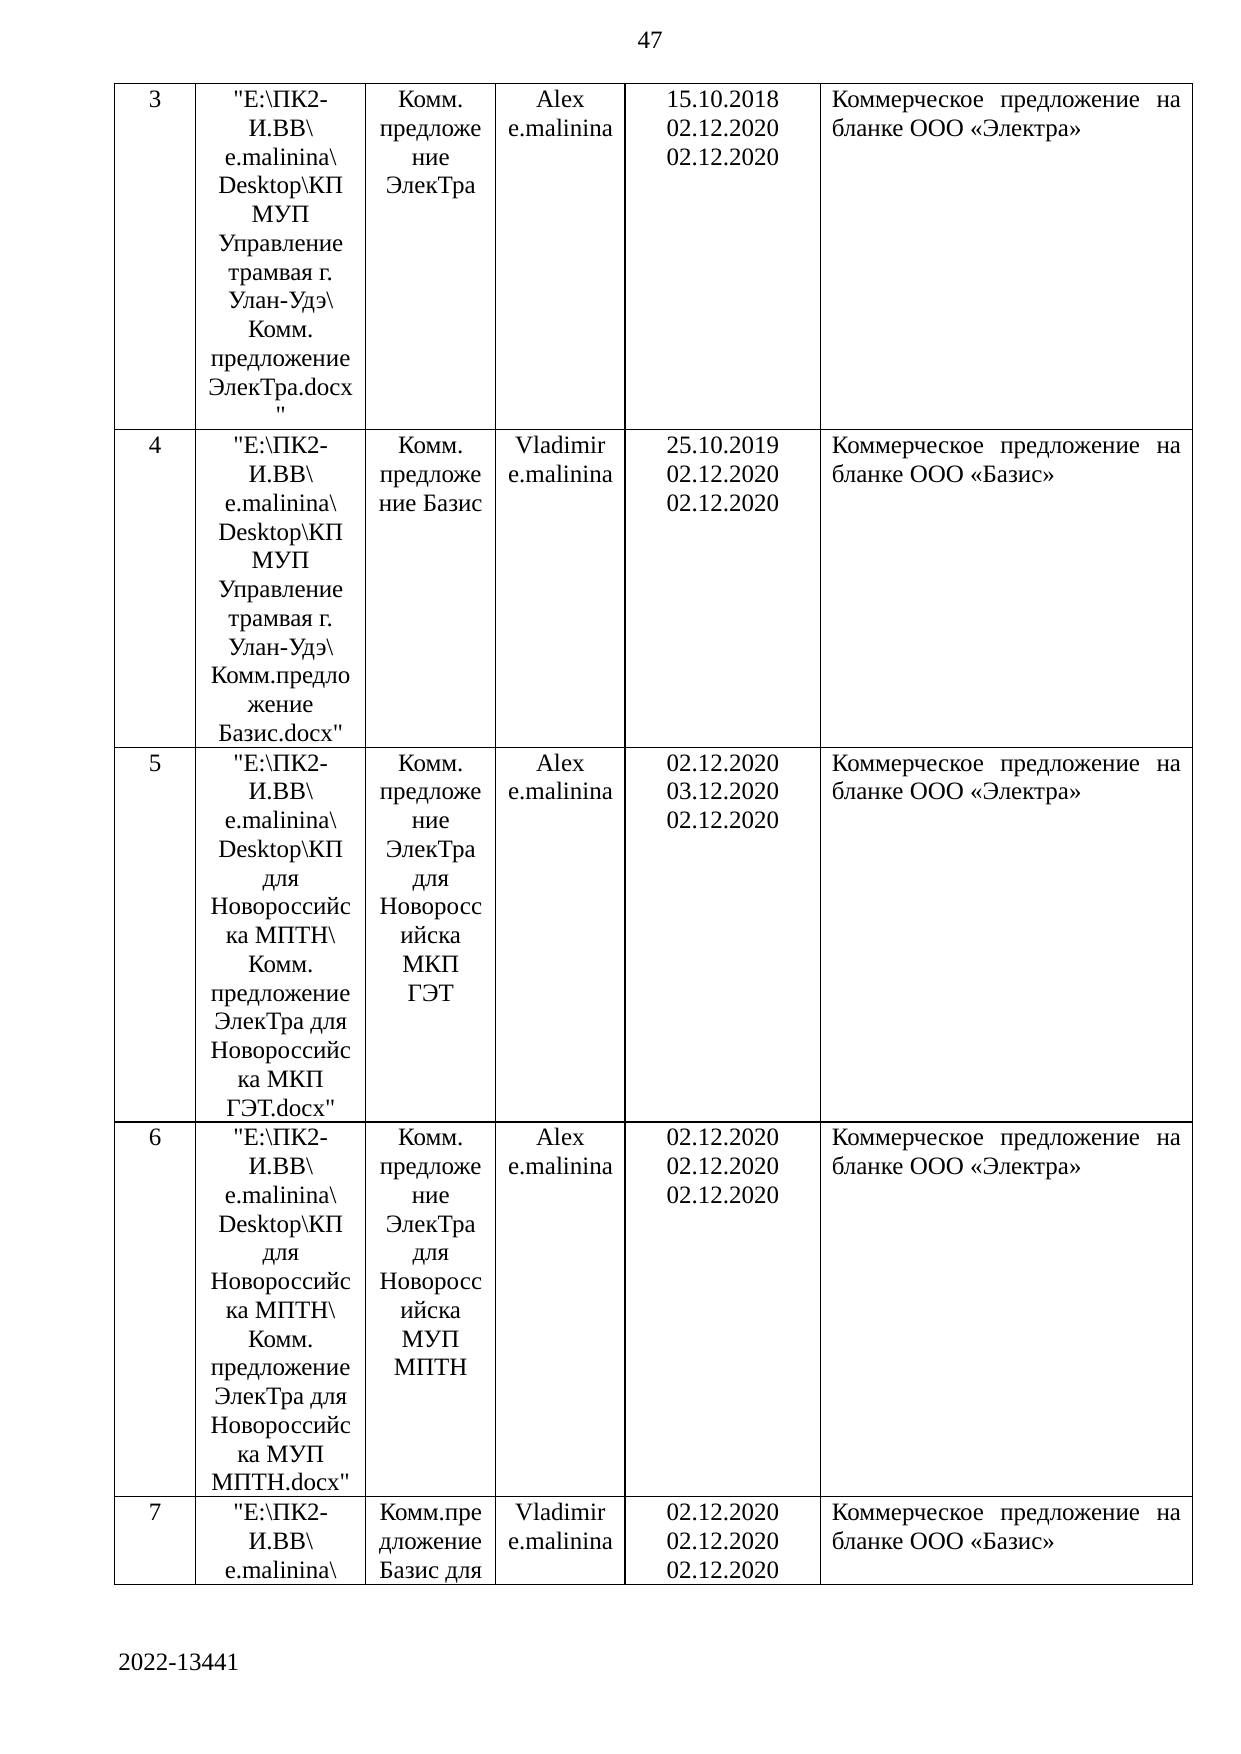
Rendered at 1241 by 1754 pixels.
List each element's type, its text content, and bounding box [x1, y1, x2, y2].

table_cell Комм.предложение Базис для [366, 1497, 495, 1583]
table_cell Vladimir e.malinina [496, 430, 624, 747]
table_cell 5 [115, 748, 195, 1121]
table_cell Alex e.malinina [496, 1123, 624, 1496]
table_cell 6 [115, 1123, 195, 1496]
table_cell 4 [115, 430, 195, 747]
table_cell Комм. предложение Базис [366, 430, 495, 747]
table_cell "E:\ПК2-И.ВВ\e.malinina\ [196, 1497, 365, 1583]
table_cell 7 [115, 1497, 195, 1583]
table_cell Коммерческое предложение на бланке ООО «Базис» [821, 1497, 1192, 1583]
table_cell 02.12.2020 03.12.2020 02.12.2020 [626, 748, 820, 1121]
table_cell "E:\ПК2-И.ВВ\e.malinina\Desktop\КП МУП Управление трамвая г. Улан-Удэ\Комм. предложение ЭлекТра.docx" [196, 84, 365, 429]
table_cell Комм. предложение ЭлекТра для Новороссийска МУП МПТН [366, 1123, 495, 1496]
table_cell 02.12.2020 02.12.2020 02.12.2020 [626, 1123, 820, 1496]
table_cell Комм. предложение ЭлекТра для Новороссийска МКП ГЭТ [366, 748, 495, 1121]
table_cell Комм. предложение ЭлекТра [366, 84, 495, 429]
table_cell Коммерческое предложение на бланке ООО «Базис» [821, 430, 1192, 747]
table_cell "E:\ПК2-И.ВВ\e.malinina\Desktop\КП для Новороссийска МПТН\Комм. предложение ЭлекТра для Новороссийска МУП МПТН.docx" [196, 1123, 365, 1496]
table_cell Коммерческое предложение на бланке ООО «Электра» [821, 84, 1192, 429]
table_cell Vladimir e.malinina [496, 1497, 624, 1583]
table_cell 15.10.2018 02.12.2020 02.12.2020 [626, 84, 820, 429]
table_cell 25.10.2019 02.12.2020 02.12.2020 [626, 430, 820, 747]
table_cell 3 [115, 84, 195, 429]
table_cell Коммерческое предложение на бланке ООО «Электра» [821, 1123, 1192, 1496]
table_cell Коммерческое предложение на бланке ООО «Электра» [821, 748, 1192, 1121]
table_cell 02.12.2020 02.12.2020 02.12.2020 [626, 1497, 820, 1583]
table_cell "E:\ПК2-И.ВВ\e.malinina\Desktop\КП для Новороссийска МПТН\Комм. предложение ЭлекТра для Новороссийска МКП ГЭТ.docx" [196, 748, 365, 1121]
table_cell Alex e.malinina [496, 748, 624, 1121]
table_cell Alex e.malinina [496, 84, 624, 429]
table_cell "E:\ПК2-И.ВВ\e.malinina\Desktop\КП МУП Управление трамвая г. Улан-Удэ\Комм.предложение Базис.docx" [196, 430, 365, 747]
